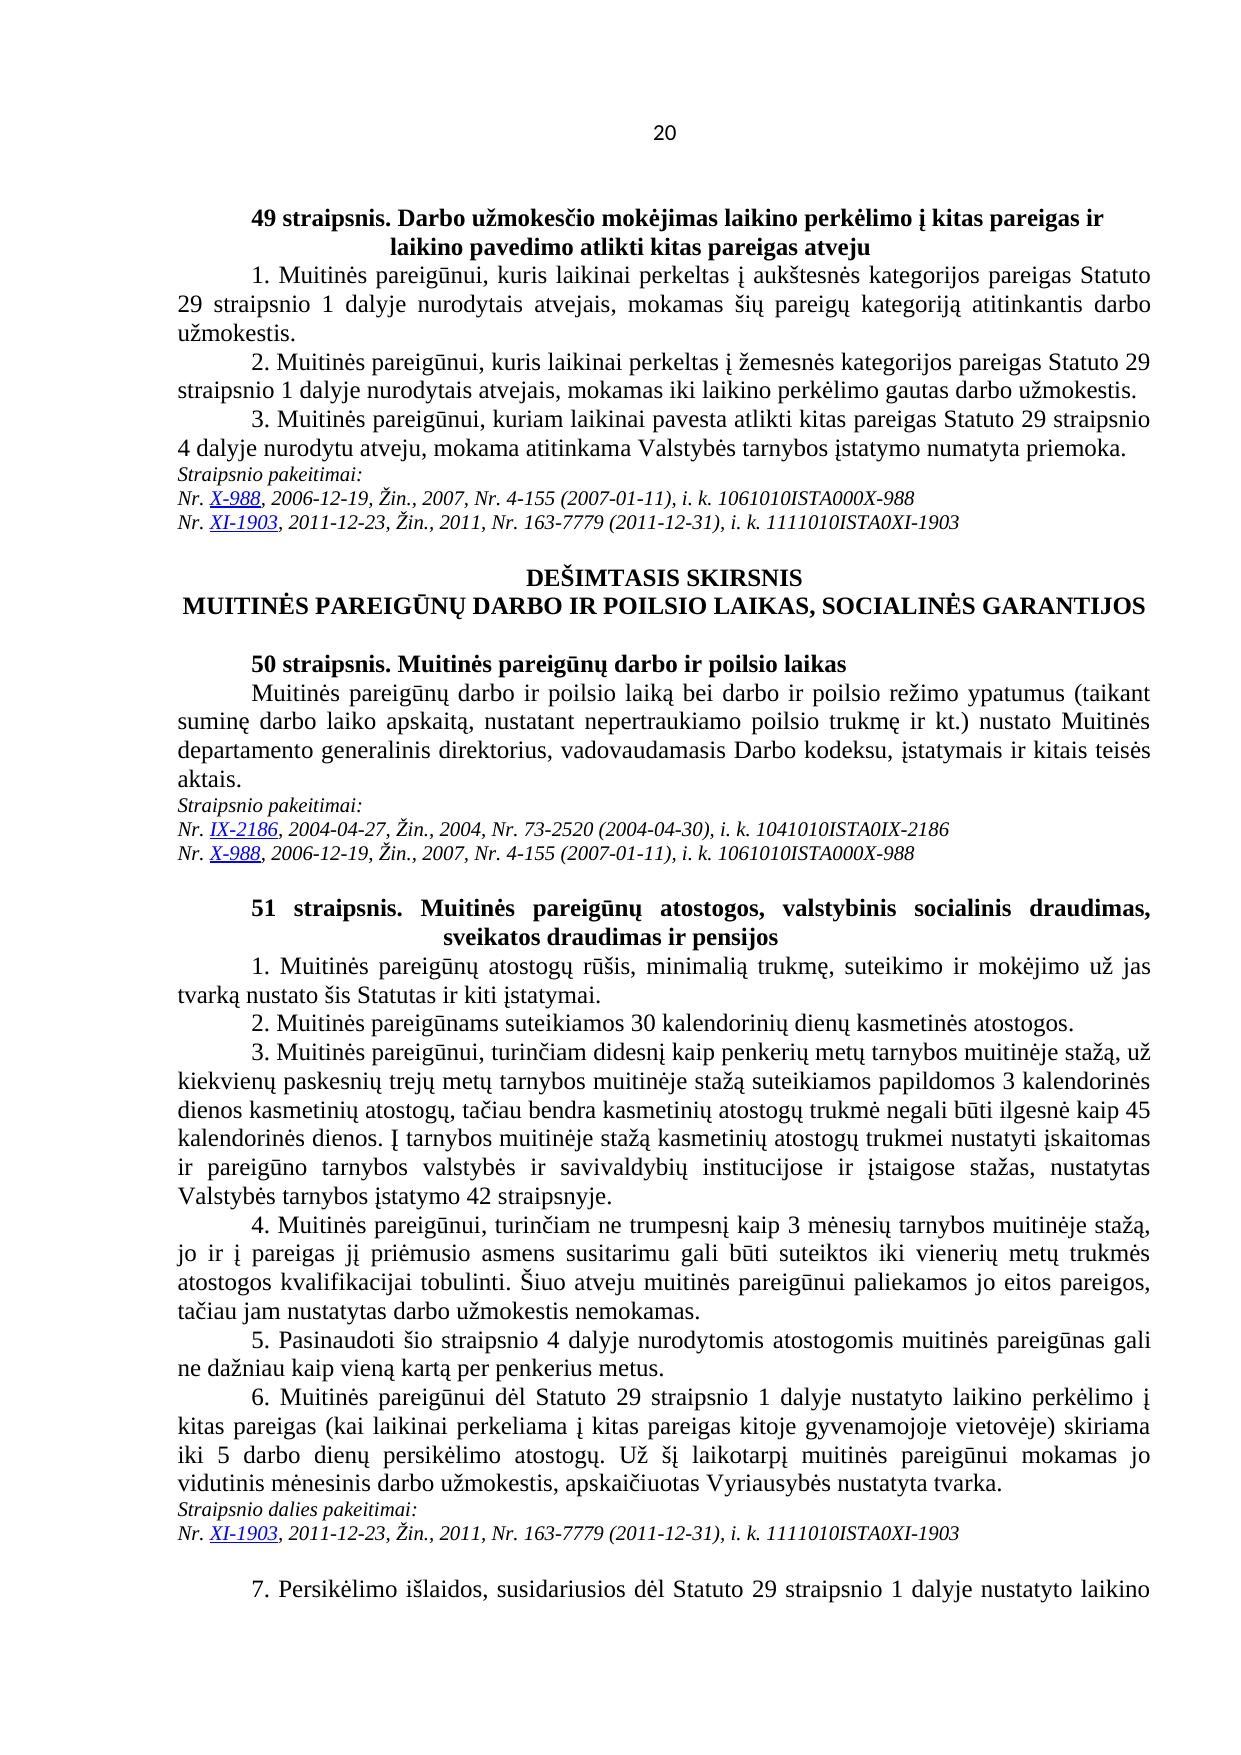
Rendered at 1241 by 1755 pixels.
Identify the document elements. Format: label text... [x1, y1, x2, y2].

text 51 straipsnis. Muitinės pareigūnų atostogos, valstybinis socialinis draudimas, sveikatos draudimas ir pensijos [251, 893, 1152, 951]
text Straipsnio dalies pakeitimai: [177, 1497, 1152, 1521]
text 1. Muitinės pareigūnui, kuris laikinai perkeltas į aukštesnės kategorijos pareigas Statuto 29 straipsnio 1 dalyje nurodytais atvejais, mokamas šių pareigų kategoriją atitinkantis darbo užmokestis. [177, 260, 1152, 347]
text Nr. X-988, 2006-12-19, Žin., 2007, Nr. 4-155 (2007-01-11), i. k. 1061010ISTA000X-988 [177, 486, 1152, 510]
text 50 straipsnis. Muitinės pareigūnų darbo ir poilsio laikas [177, 649, 1152, 678]
text DEŠIMTASIS SKIRSNIS [177, 563, 1152, 591]
text Muitinės pareigūnų darbo ir poilsio laiką bei darbo ir poilsio režimo ypatumus (taikant suminę darbo laiko apskaitą, nustatant nepertraukiamo poilsio trukmę ir kt.) nustato Muitinės departamento generalinis direktorius, vadovaudamasis Darbo kodeksu, įstatymais ir kitais teisės aktais. [177, 678, 1152, 793]
text Straipsnio pakeitimai: [177, 793, 1152, 817]
text Nr. IX-2186, 2004-04-27, Žin., 2004, Nr. 73-2520 (2004-04-30), i. k. 1041010ISTA0IX-2186 [177, 817, 1152, 841]
text 49 straipsnis. Darbo užmokesčio mokėjimas laikino perkėlimo į kitas pareigas ir laikino pavedimo atlikti kitas pareigas atveju [251, 203, 1152, 260]
text 2. Muitinės pareigūnams suteikiamos 30 kalendorinių dienų kasmetinės atostogos. [177, 1008, 1152, 1037]
text 1. Muitinės pareigūnų atostogų rūšis, minimalią trukmę, suteikimo ir mokėjimo už jas tvarką nustato šis Statutas ir kiti įstatymai. [177, 951, 1152, 1008]
text Nr. XI-1903, 2011-12-23, Žin., 2011, Nr. 163-7779 (2011-12-31), i. k. 1111010ISTA0XI-1903 [177, 1521, 1152, 1545]
text Nr. X-988, 2006-12-19, Žin., 2007, Nr. 4-155 (2007-01-11), i. k. 1061010ISTA000X-988 [177, 841, 1152, 865]
text 3. Muitinės pareigūnui, turinčiam didesnį kaip penkerių metų tarnybos muitinėje stažą, už kiekvienų paskesnių trejų metų tarnybos muitinėje stažą suteikiamos papildomos 3 kalendorinės dienos kasmetinių atostogų, tačiau bendra kasmetinių atostogų trukmė negali būti ilgesnė kaip 45 kalendorinės dienos. Į tarnybos muitinėje stažą kasmetinių atostogų trukmei nustatyti įskaitomas ir pareigūno tarnybos valstybės ir savivaldybių institucijose ir įstaigose stažas, nustatytas Valstybės tarnybos įstatymo 42 straipsnyje. [177, 1037, 1152, 1210]
text 3. Muitinės pareigūnui, kuriam laikinai pavesta atlikti kitas pareigas Statuto 29 straipsnio 4 dalyje nurodytu atveju, mokama atitinkama Valstybės tarnybos įstatymo numatyta priemoka. [177, 404, 1152, 462]
text 6. Muitinės pareigūnui dėl Statuto 29 straipsnio 1 dalyje nustatyto laikino perkėlimo į kitas pareigas (kai laikinai perkeliama į kitas pareigas kitoje gyvenamojoje vietovėje) skiriama iki 5 darbo dienų persikėlimo atostogų. Už šį laikotarpį muitinės pareigūnui mokamas jo vidutinis mėnesinis darbo užmokestis, apskaičiuotas Vyriausybės nustatyta tvarka. [177, 1382, 1152, 1497]
text 2. Muitinės pareigūnui, kuris laikinai perkeltas į žemesnės kategorijos pareigas Statuto 29 straipsnio 1 dalyje nurodytais atvejais, mokamas iki laikino perkėlimo gautas darbo užmokestis. [177, 347, 1152, 404]
text Nr. XI-1903, 2011-12-23, Žin., 2011, Nr. 163-7779 (2011-12-31), i. k. 1111010ISTA0XI-1903 [177, 510, 1152, 534]
text MUITINĖS PAREIGŪNŲ DARBO IR POILSIO LAIKAS, SOCIALINĖS GARANTIJOS [177, 591, 1152, 620]
text Straipsnio pakeitimai: [177, 462, 1152, 486]
text 7. Persikėlimo išlaidos, susidariusios dėl Statuto 29 straipsnio 1 dalyje nustatyto laikino [177, 1574, 1152, 1603]
text 5. Pasinaudoti šio straipsnio 4 dalyje nurodytomis atostogomis muitinės pareigūnas gali ne dažniau kaip vieną kartą per penkerius metus. [177, 1325, 1152, 1382]
text 4. Muitinės pareigūnui, turinčiam ne trumpesnį kaip 3 mėnesių tarnybos muitinėje stažą, jo ir į pareigas jį priėmusio asmens susitarimu gali būti suteiktos iki vienerių metų trukmės atostogos kvalifikacijai tobulinti. Šiuo atveju muitinės pareigūnui paliekamos jo eitos pareigos, tačiau jam nustatytas darbo užmokestis nemokamas. [177, 1210, 1152, 1325]
